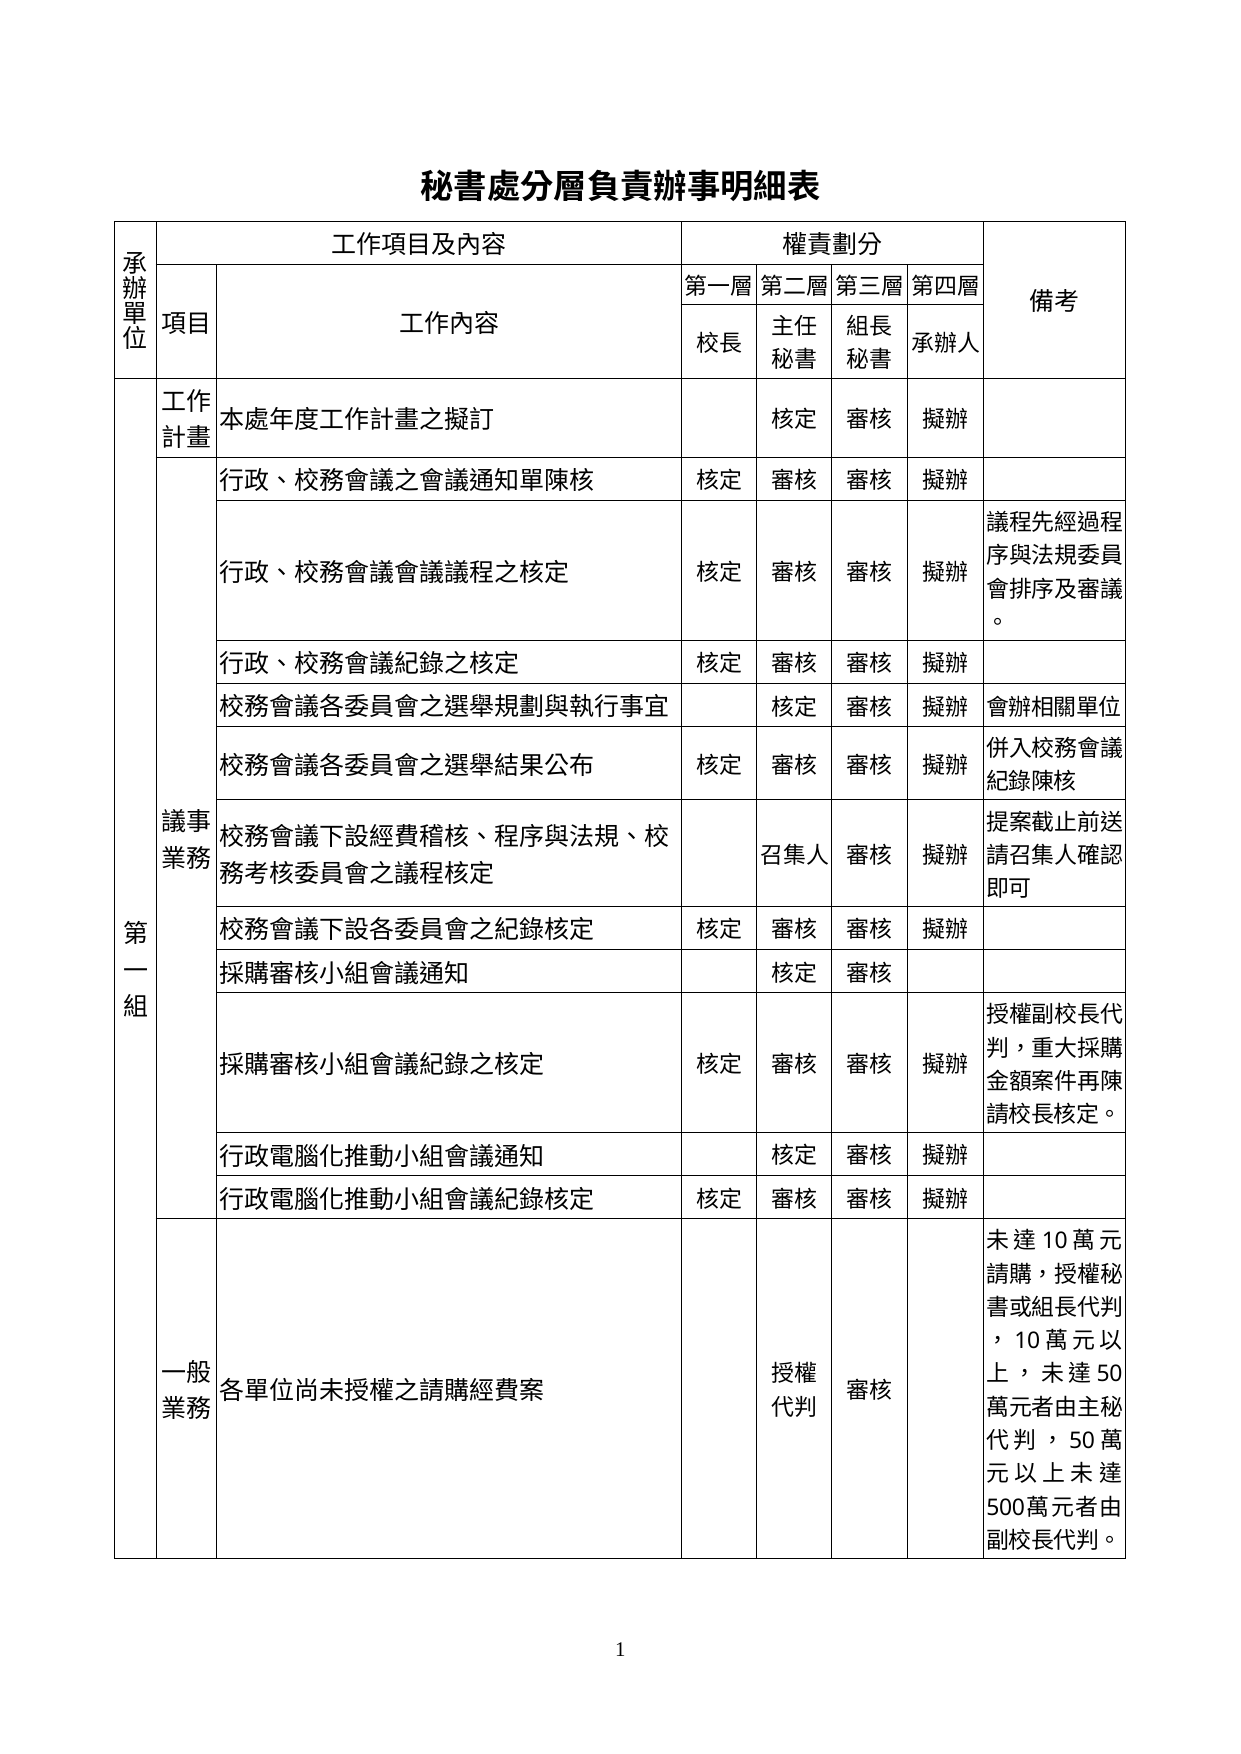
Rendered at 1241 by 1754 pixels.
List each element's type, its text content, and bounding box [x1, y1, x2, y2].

table_cell [908, 950, 983, 992]
table_cell 本處年度工作計畫之擬訂 [217, 379, 681, 457]
table_cell 工作計畫 [157, 379, 216, 457]
table_cell 審核 [832, 1176, 907, 1218]
table_cell 校長 [682, 305, 756, 377]
table_cell 核定 [757, 1133, 831, 1175]
table_cell 審核 [832, 800, 907, 906]
table_cell [908, 1219, 983, 1558]
table_cell 議程先經過程序與法規委員會排序及審議。 [984, 501, 1125, 640]
table_cell 校務會議下設經費稽核、程序與法規、校務考核委員會之議程核定 [217, 800, 681, 906]
table_cell 會辦相關單位 [984, 684, 1125, 726]
table_cell 擬辦 [908, 1176, 983, 1218]
table_cell [682, 800, 756, 906]
table_cell 核定 [682, 727, 756, 799]
table_cell [682, 1219, 756, 1558]
table_header 備考 [984, 222, 1125, 377]
table_cell 審核 [832, 727, 907, 799]
table_cell 審核 [832, 684, 907, 726]
table_cell 擬辦 [908, 501, 983, 640]
table_cell 一般業務 [157, 1219, 216, 1558]
table_cell 擬辦 [908, 993, 983, 1132]
table_cell 審核 [832, 993, 907, 1132]
table_cell 校務會議下設各委員會之紀錄核定 [217, 907, 681, 949]
table_cell 核定 [757, 684, 831, 726]
table_cell [682, 684, 756, 726]
table_cell 行政電腦化推動小組會議紀錄核定 [217, 1176, 681, 1218]
table_cell [984, 379, 1125, 457]
table_cell [682, 379, 756, 457]
table_cell 第四層 [908, 265, 983, 304]
table_cell 校務會議各委員會之選舉結果公布 [217, 727, 681, 799]
table_cell 採購審核小組會議通知 [217, 950, 681, 992]
table_cell 行政電腦化推動小組會議通知 [217, 1133, 681, 1175]
table_cell 擬辦 [908, 379, 983, 457]
table_cell 審核 [832, 379, 907, 457]
table_cell 第 一 組 [115, 379, 156, 1558]
table_cell 審核 [757, 727, 831, 799]
table_cell 提案截止前送請召集人確認即可 [984, 800, 1125, 906]
table_cell [984, 907, 1125, 949]
table_cell 審核 [757, 907, 831, 949]
table_cell 項目 [157, 265, 216, 377]
table_cell 議事業務 [157, 458, 216, 1218]
table_cell 擬辦 [908, 800, 983, 906]
table_cell 審核 [832, 907, 907, 949]
table_cell 擬辦 [908, 727, 983, 799]
table_cell 核定 [682, 993, 756, 1132]
table_cell [682, 950, 756, 992]
table_cell 審核 [832, 458, 907, 500]
table_cell 校務會議各委員會之選舉規劃與執行事宜 [217, 684, 681, 726]
table_cell 第二層 [757, 265, 831, 304]
table_cell [984, 458, 1125, 500]
table_cell 核定 [682, 641, 756, 683]
table_cell 併入校務會議紀錄陳核 [984, 727, 1125, 799]
table_cell 審核 [832, 501, 907, 640]
table_cell 未達10萬元請購，授權秘書或組長代判，10萬元以上，未達50萬元者由主秘代判，50萬元以上未達500萬元者由副校長代判。 [984, 1219, 1125, 1558]
subtitle 秘書處分層負責辦事明細表 [118, 160, 1122, 208]
table_cell 各單位尚未授權之請購經費案 [217, 1219, 681, 1558]
table_cell 行政、校務會議之會議通知單陳核 [217, 458, 681, 500]
table_cell 第三層 [832, 265, 907, 304]
table_cell 審核 [757, 641, 831, 683]
table_cell 採購審核小組會議紀錄之核定 [217, 993, 681, 1132]
table_cell 核定 [682, 1176, 756, 1218]
table_cell 行政、校務會議紀錄之核定 [217, 641, 681, 683]
table_cell 授權 代判 [757, 1219, 831, 1558]
table_cell 審核 [757, 458, 831, 500]
table_cell 核定 [757, 950, 831, 992]
table_cell 審核 [757, 501, 831, 640]
table_header 權責劃分 [682, 222, 983, 264]
table_cell 擬辦 [908, 641, 983, 683]
table_cell 擬辦 [908, 907, 983, 949]
table_cell 審核 [832, 950, 907, 992]
table_cell 審核 [757, 1176, 831, 1218]
table_cell [682, 1133, 756, 1175]
table_cell 核定 [682, 907, 756, 949]
table_cell 審核 [832, 1133, 907, 1175]
table_cell 審核 [832, 641, 907, 683]
table_cell [984, 1176, 1125, 1218]
table_cell 核定 [757, 379, 831, 457]
table_cell 核定 [682, 501, 756, 640]
table_cell 承辦人 [908, 305, 983, 377]
table_cell 組長 秘書 [832, 305, 907, 377]
table_cell 擬辦 [908, 684, 983, 726]
table_cell [984, 950, 1125, 992]
table_cell 核定 [682, 458, 756, 500]
table_cell [984, 1133, 1125, 1175]
table_cell 審核 [832, 1219, 907, 1558]
table_cell 召集人 [757, 800, 831, 906]
table_cell 行政、校務會議會議議程之核定 [217, 501, 681, 640]
table_cell 主任 秘書 [757, 305, 831, 377]
table_cell 授權副校長代判，重大採購金額案件再陳請校長核定。 [984, 993, 1125, 1132]
table_cell 第一層 [682, 265, 756, 304]
table_cell 工作內容 [217, 265, 681, 377]
table_header 工作項目及內容 [157, 222, 681, 264]
table_header 承辦單位 [115, 222, 156, 377]
table_cell 擬辦 [908, 1133, 983, 1175]
table_cell 審核 [757, 993, 831, 1132]
table_cell [984, 641, 1125, 683]
table_cell 擬辦 [908, 458, 983, 500]
